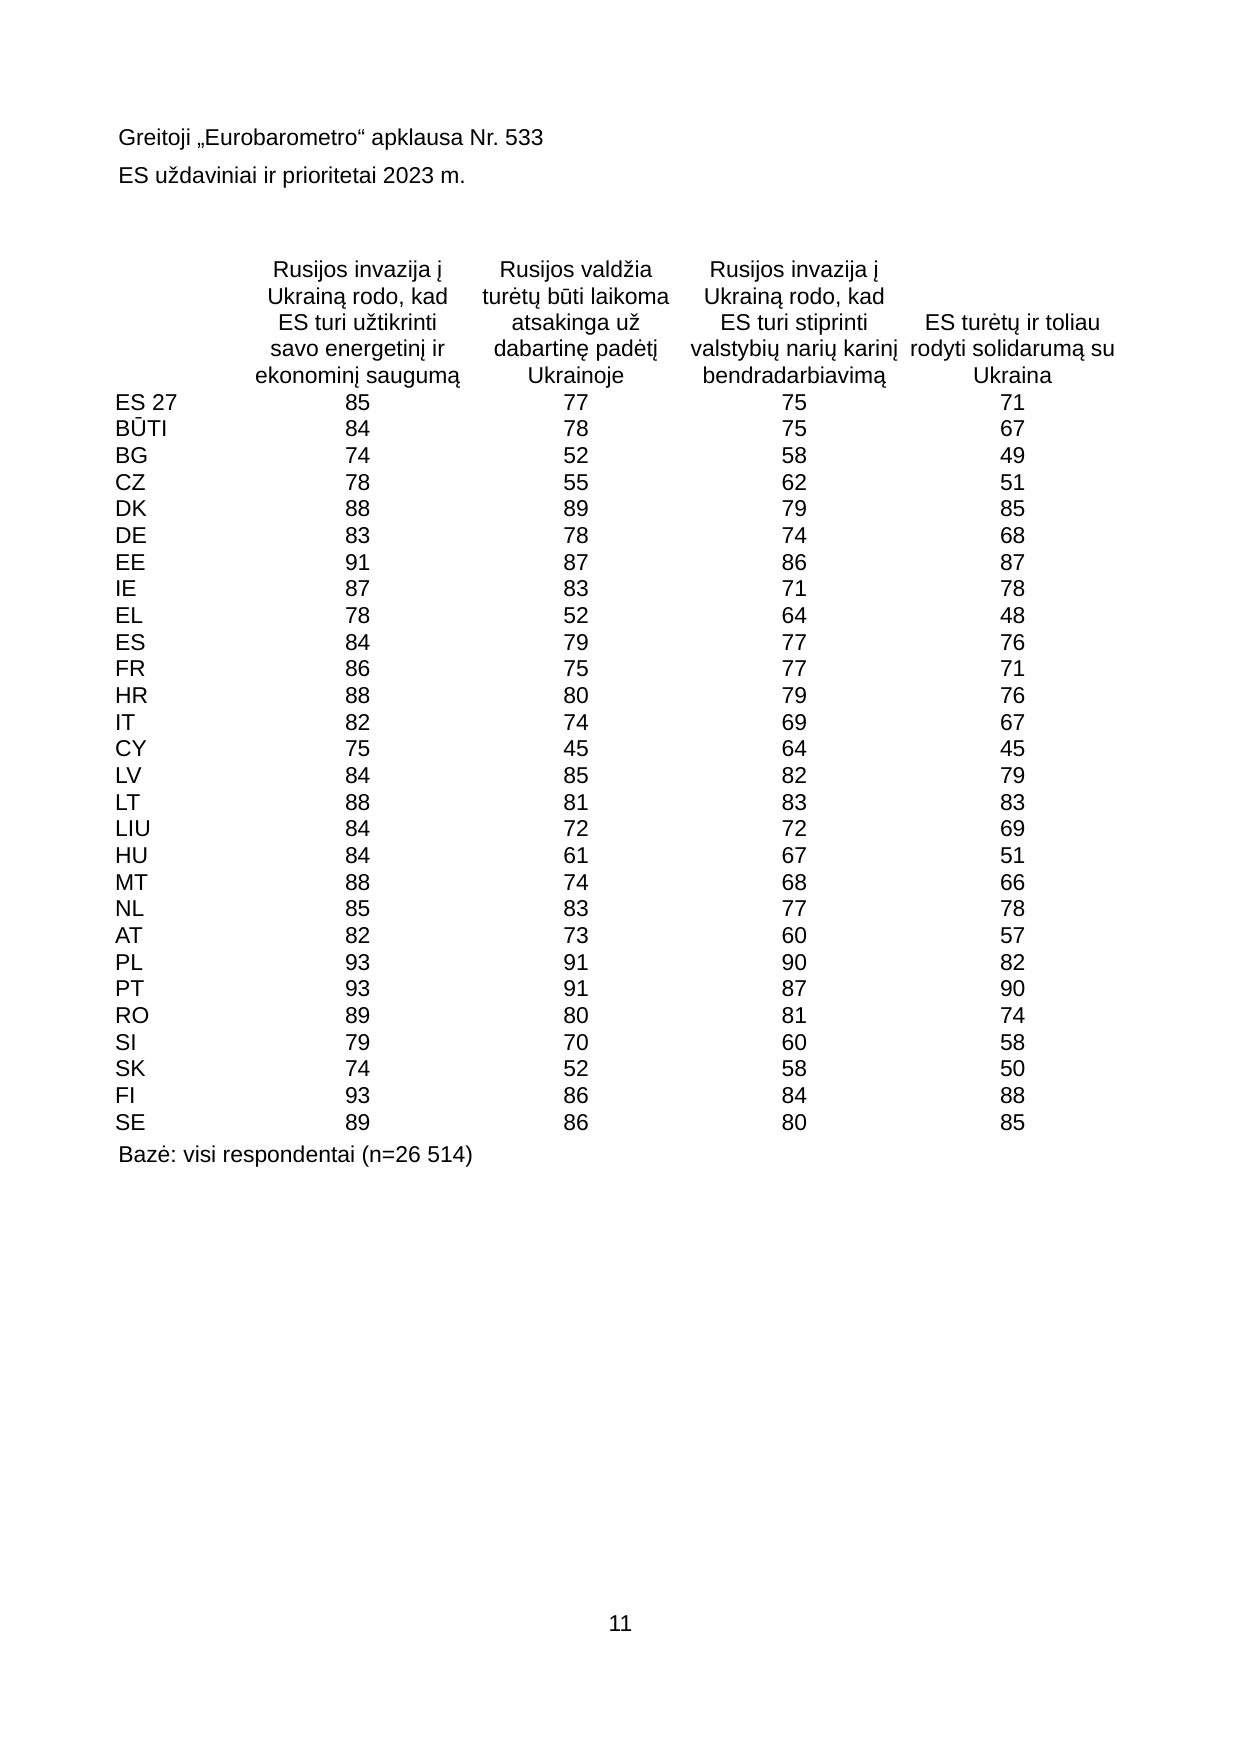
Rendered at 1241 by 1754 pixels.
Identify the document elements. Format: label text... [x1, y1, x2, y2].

table_cell ES 27 [112, 388, 248, 415]
table_cell 76 [903, 628, 1122, 655]
table_cell 79 [685, 681, 903, 708]
table_cell 49 [903, 441, 1122, 468]
table_cell 79 [248, 1028, 467, 1055]
table_cell 68 [903, 521, 1122, 548]
table_cell 85 [903, 495, 1122, 521]
table_cell 88 [248, 681, 467, 708]
table_cell IT [112, 708, 248, 735]
table_cell 58 [685, 1055, 903, 1081]
table_cell 74 [248, 441, 467, 468]
table_cell FR [112, 655, 248, 681]
table_cell 93 [248, 948, 467, 975]
table_cell 90 [685, 948, 903, 975]
table_cell LIU [112, 815, 248, 841]
table_cell 69 [903, 815, 1122, 841]
table_cell MT [112, 868, 248, 895]
table_cell DK [112, 495, 248, 521]
table_cell 80 [467, 1001, 685, 1028]
table_cell 75 [685, 388, 903, 415]
table_cell 48 [903, 601, 1122, 628]
table_cell 84 [248, 628, 467, 655]
table_cell 79 [685, 495, 903, 521]
table_cell 82 [903, 948, 1122, 975]
table_cell 85 [467, 761, 685, 788]
table_cell SK [112, 1055, 248, 1081]
table_cell 89 [248, 1108, 467, 1135]
table_cell 64 [685, 601, 903, 628]
table_cell 78 [248, 601, 467, 628]
table_cell 75 [685, 415, 903, 441]
table_cell NL [112, 895, 248, 921]
table_cell 77 [685, 628, 903, 655]
table_cell PT [112, 975, 248, 1001]
table_cell HR [112, 681, 248, 708]
table_cell 67 [903, 708, 1122, 735]
table_cell 88 [903, 1081, 1122, 1108]
table_cell AT [112, 921, 248, 948]
table_cell 45 [903, 735, 1122, 761]
table_cell 78 [248, 468, 467, 495]
table_cell 84 [248, 841, 467, 868]
table_cell 79 [903, 761, 1122, 788]
table_cell 89 [248, 1001, 467, 1028]
table_cell 83 [467, 575, 685, 601]
table_cell 66 [903, 868, 1122, 895]
table_cell 82 [685, 761, 903, 788]
table_cell RO [112, 1001, 248, 1028]
table_cell EE [112, 548, 248, 575]
table_cell 88 [248, 495, 467, 521]
table_cell PL [112, 948, 248, 975]
table_cell 93 [248, 1081, 467, 1108]
table_cell 83 [248, 521, 467, 548]
table_cell 84 [248, 815, 467, 841]
table_cell 84 [248, 761, 467, 788]
table_cell 74 [467, 708, 685, 735]
table_cell 82 [248, 708, 467, 735]
table_header [112, 256, 248, 388]
table_cell 78 [467, 415, 685, 441]
table_cell 82 [248, 921, 467, 948]
table_cell 71 [903, 655, 1122, 681]
table_cell CZ [112, 468, 248, 495]
table_cell DE [112, 521, 248, 548]
table_cell 80 [685, 1108, 903, 1135]
table_cell 75 [248, 735, 467, 761]
table_cell 71 [685, 575, 903, 601]
table_cell BG [112, 441, 248, 468]
table_cell SE [112, 1108, 248, 1135]
table_cell 77 [685, 655, 903, 681]
table_cell 73 [467, 921, 685, 948]
table_cell 74 [248, 1055, 467, 1081]
table_cell 52 [467, 1055, 685, 1081]
table_cell 55 [467, 468, 685, 495]
table_cell 78 [903, 895, 1122, 921]
table_cell 85 [248, 388, 467, 415]
table_cell 67 [903, 415, 1122, 441]
table_cell 72 [467, 815, 685, 841]
table_header Rusijos invazija į Ukrainą rodo, kad ES turi užtikrinti savo energetinį ir ekonominį saugumą [248, 256, 467, 388]
table_cell 81 [685, 1001, 903, 1028]
table_cell CY [112, 735, 248, 761]
table_header Rusijos valdžia turėtų būti laikoma atsakinga už dabartinę padėtį Ukrainoje [467, 256, 685, 388]
table_cell HU [112, 841, 248, 868]
table_cell 81 [467, 788, 685, 815]
table_cell 83 [685, 788, 903, 815]
table_cell 80 [467, 681, 685, 708]
table_cell 87 [248, 575, 467, 601]
table_cell 87 [685, 975, 903, 1001]
table_cell 93 [248, 975, 467, 1001]
table_cell 52 [467, 441, 685, 468]
table_cell 84 [248, 415, 467, 441]
table_cell IE [112, 575, 248, 601]
table_cell 69 [685, 708, 903, 735]
table_cell 86 [467, 1108, 685, 1135]
table_cell 68 [685, 868, 903, 895]
table_cell LV [112, 761, 248, 788]
table_cell 45 [467, 735, 685, 761]
table_cell 51 [903, 841, 1122, 868]
table_cell 84 [685, 1081, 903, 1108]
table_cell 79 [467, 628, 685, 655]
table_cell 70 [467, 1028, 685, 1055]
table_cell 72 [685, 815, 903, 841]
table_cell 58 [685, 441, 903, 468]
table_cell 58 [903, 1028, 1122, 1055]
table_cell 88 [248, 788, 467, 815]
table_cell 90 [903, 975, 1122, 1001]
text Bazė: visi respondentai (n=26 514) [118, 1141, 1122, 1167]
table_cell 51 [903, 468, 1122, 495]
table_cell 60 [685, 1028, 903, 1055]
table_cell 87 [903, 548, 1122, 575]
table_cell 52 [467, 601, 685, 628]
table_cell 91 [467, 975, 685, 1001]
table_header Rusijos invazija į Ukrainą rodo, kad ES turi stiprinti valstybių narių karinį bendradarbiavimą [685, 256, 903, 388]
table_cell 88 [248, 868, 467, 895]
table_cell 75 [467, 655, 685, 681]
table_cell BŪTI [112, 415, 248, 441]
table_cell 86 [467, 1081, 685, 1108]
table_cell 74 [467, 868, 685, 895]
table_cell 67 [685, 841, 903, 868]
table_cell 78 [903, 575, 1122, 601]
table_cell 76 [903, 681, 1122, 708]
table_cell SI [112, 1028, 248, 1055]
table_cell 83 [467, 895, 685, 921]
table_cell 85 [248, 895, 467, 921]
table_cell ES [112, 628, 248, 655]
table_cell 77 [467, 388, 685, 415]
table_cell 50 [903, 1055, 1122, 1081]
table_cell 61 [467, 841, 685, 868]
table_cell EL [112, 601, 248, 628]
table_cell LT [112, 788, 248, 815]
table_cell 91 [248, 548, 467, 575]
table_cell 78 [467, 521, 685, 548]
table_cell 64 [685, 735, 903, 761]
table_cell 74 [903, 1001, 1122, 1028]
table_cell 71 [903, 388, 1122, 415]
table_cell 57 [903, 921, 1122, 948]
table_cell 77 [685, 895, 903, 921]
table_cell 89 [467, 495, 685, 521]
table_cell 62 [685, 468, 903, 495]
table_cell FI [112, 1081, 248, 1108]
table_header ES turėtų ir toliau rodyti solidarumą su Ukraina [903, 256, 1122, 388]
table_cell 83 [903, 788, 1122, 815]
table_cell 60 [685, 921, 903, 948]
table_cell 87 [467, 548, 685, 575]
table_cell 86 [685, 548, 903, 575]
table_cell 74 [685, 521, 903, 548]
table_cell 85 [903, 1108, 1122, 1135]
table_cell 86 [248, 655, 467, 681]
table_cell 91 [467, 948, 685, 975]
